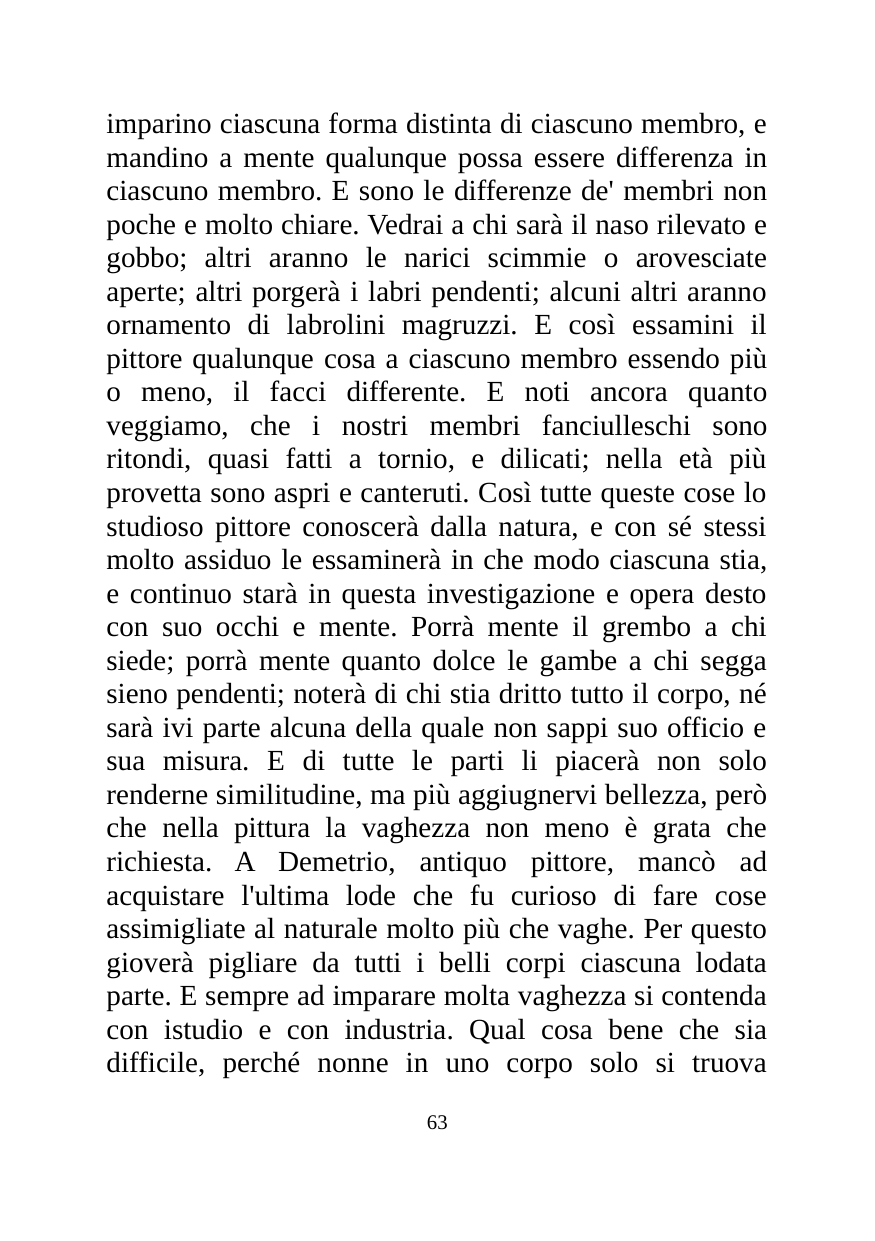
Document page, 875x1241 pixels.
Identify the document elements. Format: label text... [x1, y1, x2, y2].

text imparino ciascuna forma distinta di ciascuno membro, e mandino a mente qualunque possa essere differenza in ciascuno membro. E sono le differenze de' membri non poche e molto chiare. Vedrai a chi sarà il naso rilevato e gobbo; altri aranno le narici scimmie o arovesciate aperte; altri porgerà i labri pendenti; alcuni altri aranno ornamento di labrolini magruzzi. E così essamini il pittore qualunque cosa a ciascuno membro essendo più o meno, il facci differente. E noti ancora quanto veggiamo, che i nostri membri fanciulleschi sono ritondi, quasi fatti a tornio, e dilicati; nella età più provetta sono aspri e canteruti. Così tutte queste cose lo studioso pittore conoscerà dalla natura, e con sé stessi molto assiduo le essaminerà in che modo ciascuna stia, e continuo starà in questa investigazione e opera desto con suo occhi e mente. Porrà mente il grembo a chi siede; porrà mente quanto dolce le gambe a chi segga sieno pendenti; noterà di chi stia dritto tutto il corpo, né sarà ivi parte alcuna della quale non sappi suo officio e sua misura. E di tutte le parti li piacerà non solo renderne similitudine, ma più aggiugnervi bellezza, però che nella pittura la vaghezza non meno è grata che richiesta. A Demetrio, antiquo pittore, mancò ad acquistare l'ultima lode che fu curioso di fare cose assimigliate al naturale molto più che vaghe. Per questo gioverà pigliare da tutti i belli corpi ciascuna lodata parte. E sempre ad imparare molta vaghezza si contenda con istudio e con industria. Qual cosa bene che sia difficile, perché nonne in uno corpo solo si truova [106, 106, 768, 1079]
